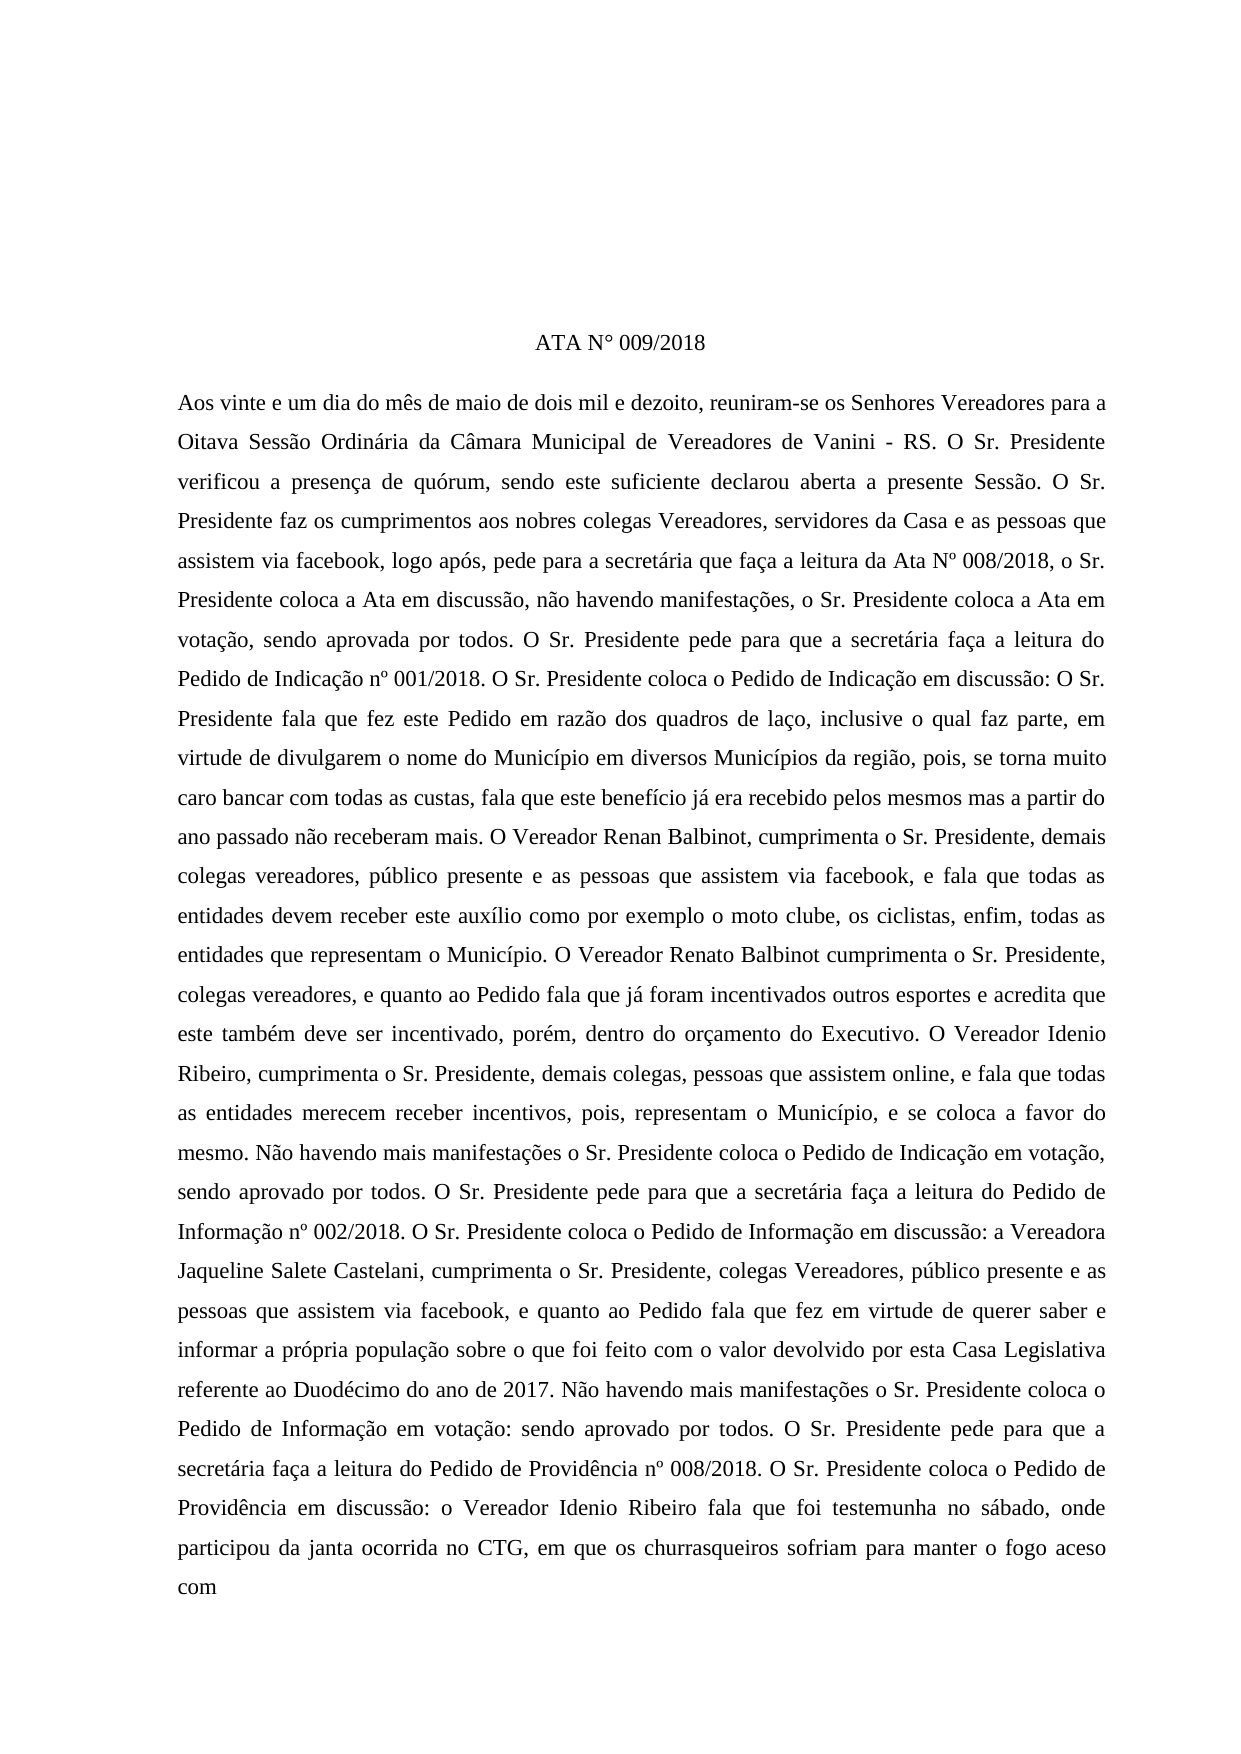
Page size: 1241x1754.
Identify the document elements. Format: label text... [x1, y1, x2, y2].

text Aos vinte e um dia do mês de maio de dois mil e dezoito, reuniram-se os Senhores Vereadores para a Oitava Sessão Ordinária da Câmara Municipal de Vereadores de Vanini - RS. O Sr. Presidente verificou a presença de quórum, sendo este suficiente declarou aberta a presente Sessão. O Sr. Presidente faz os cumprimentos aos nobres colegas Vereadores, servidores da Casa e as pessoas que assistem via facebook, logo após, pede para a secretária que faça a leitura da Ata Nº 008/2018, o Sr. Presidente coloca a Ata em discussão, não havendo manifestações, o Sr. Presidente coloca a Ata em votação, sendo aprovada por todos. O Sr. Presidente pede para que a secretária faça a leitura do Pedido de Indicação nº 001/2018. O Sr. Presidente coloca o Pedido de Indicação em discussão: O Sr. Presidente fala que fez este Pedido em razão dos quadros de laço, inclusive o qual faz parte, em virtude de divulgarem o nome do Município em diversos Municípios da região, pois, se torna muito caro bancar com todas as custas, fala que este benefício já era recebido pelos mesmos mas a partir do ano passado não receberam mais. O Vereador Renan Balbinot, cumprimenta o Sr. Presidente, demais colegas vereadores, público presente e as pessoas que assistem via facebook, e fala que todas as entidades devem receber este auxílio como por exemplo o moto clube, os ciclistas, enfim, todas as entidades que representam o Município. O Vereador Renato Balbinot cumprimenta o Sr. Presidente, colegas vereadores, e quanto ao Pedido fala que já foram incentivados outros esportes e acredita que este também deve ser incentivado, porém, dentro do orçamento do Executivo. O Vereador Idenio Ribeiro, cumprimenta o Sr. Presidente, demais colegas, pessoas que assistem online, e fala que todas as entidades merecem receber incentivos, pois, representam o Município, e se coloca a favor do mesmo. Não havendo mais manifestações o Sr. Presidente coloca o Pedido de Indicação em votação, sendo aprovado por todos. O Sr. Presidente pede para que a secretária faça a leitura do Pedido de Informação nº 002/2018. O Sr. Presidente coloca o Pedido de Informação em discussão: a Vereadora Jaqueline Salete Castelani, cumprimenta o Sr. Presidente, colegas Vereadores, público presente e as pessoas que assistem via facebook, e quanto ao Pedido fala que fez em virtude de querer saber e informar a própria população sobre o que foi feito com o valor devolvido por esta Casa Legislativa referente ao Duodécimo do ano de 2017. Não havendo mais manifestações o Sr. Presidente coloca o Pedido de Informação em votação: sendo aprovado por todos. O Sr. Presidente pede para que a secretária faça a leitura do Pedido de Providência nº 008/2018. O Sr. Presidente coloca o Pedido de Providência em discussão: o Vereador Idenio Ribeiro fala que foi testemunha no sábado, onde participou da janta ocorrida no CTG, em que os churrasqueiros sofriam para manter o fogo aceso com [177, 389, 1107, 1599]
text ATA N° 009/2018 [177, 328, 1063, 355]
